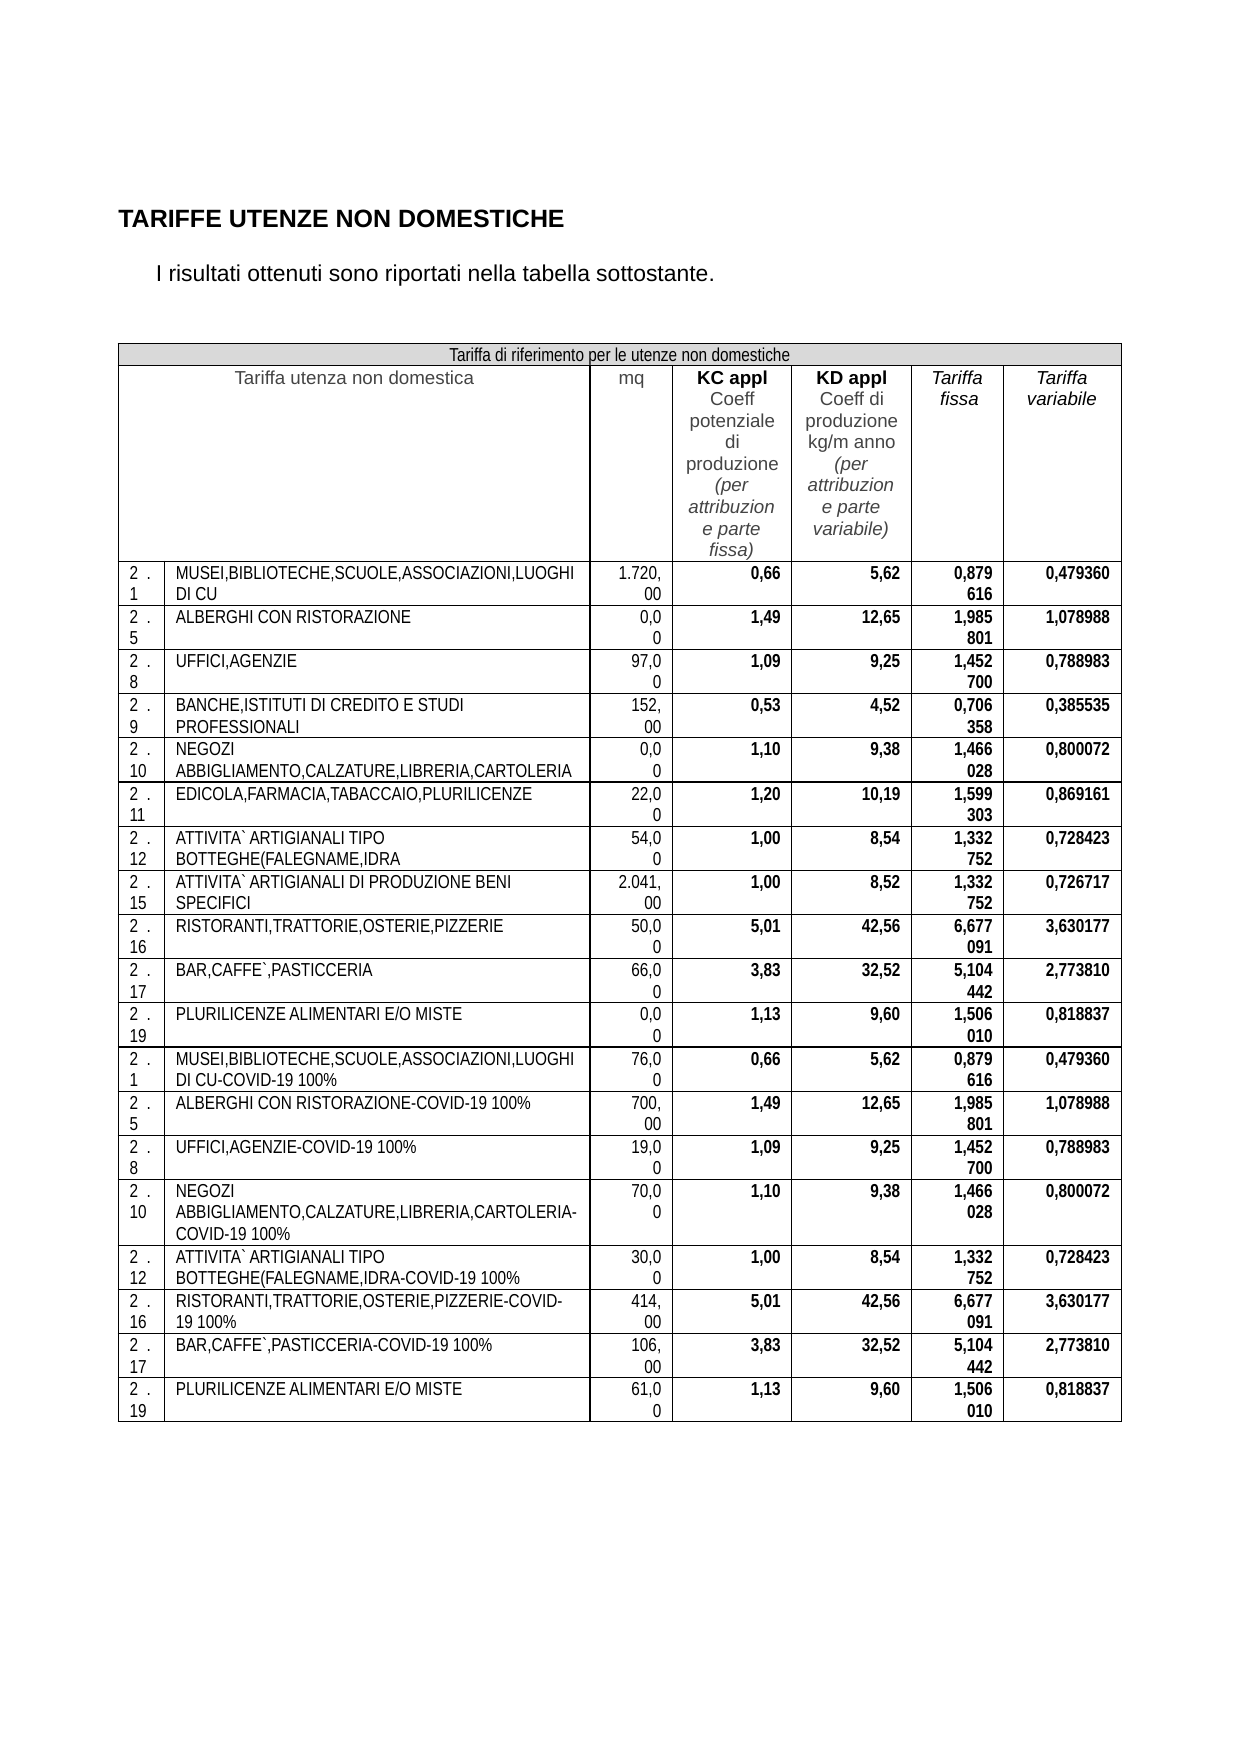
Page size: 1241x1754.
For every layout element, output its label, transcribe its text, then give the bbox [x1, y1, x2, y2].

table_cell NEGOZI ABBIGLIAMENTO,CALZATURE,LIBRERIA,CARTOLERIA-COVID-19 100% [165, 1180, 589, 1244]
table_cell 2 .8 [119, 1136, 164, 1179]
table_cell 9,25 [792, 1136, 911, 1179]
table_cell 1,00 [673, 827, 791, 870]
table_cell 76,00 [591, 1048, 672, 1091]
table_cell 97,00 [591, 650, 672, 693]
table_cell 1,00 [673, 871, 791, 914]
table_cell 0,00 [591, 1003, 672, 1046]
table_cell 42,56 [792, 1290, 911, 1333]
table_cell 0,706358 [912, 694, 1003, 737]
table_cell 6,677091 [912, 1290, 1003, 1333]
table_cell 0,479360 [1004, 562, 1121, 605]
table_cell 1,332752 [912, 1246, 1003, 1289]
table_cell 1,332752 [912, 871, 1003, 914]
table_cell 1,13 [673, 1003, 791, 1046]
table_cell 2 .1 [119, 562, 164, 605]
table_cell 2 .9 [119, 694, 164, 737]
table_cell 9,25 [792, 650, 911, 693]
table_cell 2 .10 [119, 1180, 164, 1244]
table_cell 0,00 [591, 606, 672, 649]
table_cell 0,800072 [1004, 1180, 1121, 1244]
table_cell 2 .15 [119, 871, 164, 914]
table_cell 1,49 [673, 1092, 791, 1135]
table_cell BANCHE,ISTITUTI DI CREDITO E STUDI PROFESSIONALI [165, 694, 589, 737]
table_cell BAR,CAFFE`,PASTICCERIA [165, 959, 589, 1002]
table_cell ALBERGHI CON RISTORAZIONE-COVID-19 100% [165, 1092, 589, 1135]
table_cell 2,773810 [1004, 959, 1121, 1002]
table_cell 2 .16 [119, 1290, 164, 1333]
table_cell 70,00 [591, 1180, 672, 1244]
table_cell MUSEI,BIBLIOTECHE,SCUOLE,ASSOCIAZIONI,LUOGHI DI CU [165, 562, 589, 605]
table_cell 0,818837 [1004, 1003, 1121, 1046]
table_cell 0,728423 [1004, 827, 1121, 870]
table_cell 30,00 [591, 1246, 672, 1289]
table_cell 0,00 [591, 738, 672, 781]
table_cell 0,800072 [1004, 738, 1121, 781]
text TARIFFE UTENZE NON DOMESTICHE [118, 204, 1122, 232]
table_cell 1,452700 [912, 650, 1003, 693]
table_cell 2 .11 [119, 783, 164, 826]
table_cell 152,00 [591, 694, 672, 737]
table_cell 1,466028 [912, 738, 1003, 781]
table_cell RISTORANTI,TRATTORIE,OSTERIE,PIZZERIE [165, 915, 589, 958]
table_cell 2 .1 [119, 1048, 164, 1091]
table_cell 2 .19 [119, 1003, 164, 1046]
table_cell 9,60 [792, 1003, 911, 1046]
table_cell 2 .17 [119, 1334, 164, 1377]
table_cell 1,078988 [1004, 1092, 1121, 1135]
table_cell 1,20 [673, 783, 791, 826]
table_cell 0,788983 [1004, 650, 1121, 693]
table_cell RISTORANTI,TRATTORIE,OSTERIE,PIZZERIE-COVID-19 100% [165, 1290, 589, 1333]
table_cell 1,506010 [912, 1378, 1003, 1421]
table_cell 106,00 [591, 1334, 672, 1377]
table_cell 19,00 [591, 1136, 672, 1179]
table_cell 0,788983 [1004, 1136, 1121, 1179]
table_cell 9,60 [792, 1378, 911, 1421]
table_cell 2 .10 [119, 738, 164, 781]
text I risultati ottenuti sono riportati nella tabella sottostante. [118, 260, 1122, 287]
table_cell KC appl Coeff potenziale di produzione (per attribuzione parte fissa) [673, 366, 791, 561]
table_cell 1,985801 [912, 606, 1003, 649]
table_cell 0,818837 [1004, 1378, 1121, 1421]
table_cell 42,56 [792, 915, 911, 958]
table_cell 5,62 [792, 562, 911, 605]
table_cell PLURILICENZE ALIMENTARI E/O MISTE [165, 1003, 589, 1046]
table_cell 414,00 [591, 1290, 672, 1333]
table_cell 1,506010 [912, 1003, 1003, 1046]
table_cell 2 .12 [119, 1246, 164, 1289]
table_cell 3,630177 [1004, 915, 1121, 958]
table_cell 1,13 [673, 1378, 791, 1421]
table_cell 9,38 [792, 738, 911, 781]
table_cell 1,078988 [1004, 606, 1121, 649]
table_cell 66,00 [591, 959, 672, 1002]
table_cell 0,479360 [1004, 1048, 1121, 1091]
table_cell ATTIVITA` ARTIGIANALI TIPO BOTTEGHE(FALEGNAME,IDRA-COVID-19 100% [165, 1246, 589, 1289]
table_cell 1,49 [673, 606, 791, 649]
table_cell 3,83 [673, 959, 791, 1002]
table_cell ATTIVITA` ARTIGIANALI DI PRODUZIONE BENI SPECIFICI [165, 871, 589, 914]
table_cell 8,52 [792, 871, 911, 914]
table_cell 32,52 [792, 959, 911, 1002]
table_cell NEGOZI ABBIGLIAMENTO,CALZATURE,LIBRERIA,CARTOLERIA [165, 738, 589, 781]
table_cell 8,54 [792, 1246, 911, 1289]
table_cell 2 .5 [119, 1092, 164, 1135]
table_cell 5,62 [792, 1048, 911, 1091]
table_cell 1,452700 [912, 1136, 1003, 1179]
table_cell 2 .8 [119, 650, 164, 693]
table_cell 5,104442 [912, 959, 1003, 1002]
table_cell 1.720,00 [591, 562, 672, 605]
table_cell mq [591, 366, 672, 561]
table_cell Tariffa utenza non domestica [119, 366, 589, 561]
table_cell Tariffa fissa [912, 366, 1003, 561]
table_cell 8,54 [792, 827, 911, 870]
table_cell ATTIVITA` ARTIGIANALI TIPO BOTTEGHE(FALEGNAME,IDRA [165, 827, 589, 870]
table_cell 1,00 [673, 1246, 791, 1289]
table_cell 4,52 [792, 694, 911, 737]
table_cell 2 .16 [119, 915, 164, 958]
table_cell 9,38 [792, 1180, 911, 1244]
table_cell 0,726717 [1004, 871, 1121, 914]
table_cell 2 .5 [119, 606, 164, 649]
table_cell 50,00 [591, 915, 672, 958]
table_cell EDICOLA,FARMACIA,TABACCAIO,PLURILICENZE [165, 783, 589, 826]
table_cell 5,01 [673, 915, 791, 958]
table_cell 1,09 [673, 650, 791, 693]
table_cell 2.041,00 [591, 871, 672, 914]
table_cell 700,00 [591, 1092, 672, 1135]
table_cell ALBERGHI CON RISTORAZIONE [165, 606, 589, 649]
table_cell 0,66 [673, 1048, 791, 1091]
table_cell MUSEI,BIBLIOTECHE,SCUOLE,ASSOCIAZIONI,LUOGHI DI CU-COVID-19 100% [165, 1048, 589, 1091]
table_cell 1,332752 [912, 827, 1003, 870]
table_cell 12,65 [792, 606, 911, 649]
table_cell 6,677091 [912, 915, 1003, 958]
table_cell 1,466028 [912, 1180, 1003, 1244]
table_cell 0,879616 [912, 1048, 1003, 1091]
table_cell BAR,CAFFE`,PASTICCERIA-COVID-19 100% [165, 1334, 589, 1377]
table_cell 2 .19 [119, 1378, 164, 1421]
table_cell 10,19 [792, 783, 911, 826]
table_cell 0,385535 [1004, 694, 1121, 737]
table_cell KD appl Coeff di produzione kg/m anno (per attribuzione parte variabile) [792, 366, 911, 561]
table_cell 0,66 [673, 562, 791, 605]
table_cell 0,869161 [1004, 783, 1121, 826]
table_cell 5,01 [673, 1290, 791, 1333]
table_cell 1,985801 [912, 1092, 1003, 1135]
table_cell 1,10 [673, 738, 791, 781]
table_cell PLURILICENZE ALIMENTARI E/O MISTE [165, 1378, 589, 1421]
table_cell 32,52 [792, 1334, 911, 1377]
table_cell 61,00 [591, 1378, 672, 1421]
table_cell 0,728423 [1004, 1246, 1121, 1289]
table_cell 1,09 [673, 1136, 791, 1179]
table_cell 1,10 [673, 1180, 791, 1244]
table_cell Tariffa variabile [1004, 366, 1121, 561]
table_cell UFFICI,AGENZIE-COVID-19 100% [165, 1136, 589, 1179]
table_cell 5,104442 [912, 1334, 1003, 1377]
table_cell 0,53 [673, 694, 791, 737]
table_cell 1,599303 [912, 783, 1003, 826]
table_cell 3,630177 [1004, 1290, 1121, 1333]
table_cell 12,65 [792, 1092, 911, 1135]
table_cell 0,879616 [912, 562, 1003, 605]
table_cell 2 .12 [119, 827, 164, 870]
table_cell UFFICI,AGENZIE [165, 650, 589, 693]
table_cell 54,00 [591, 827, 672, 870]
table_cell 2,773810 [1004, 1334, 1121, 1377]
table_cell 3,83 [673, 1334, 791, 1377]
table_header Tariffa di riferimento per le utenze non domestiche [119, 344, 1121, 365]
table_cell 22,00 [591, 783, 672, 826]
table_cell 2 .17 [119, 959, 164, 1002]
